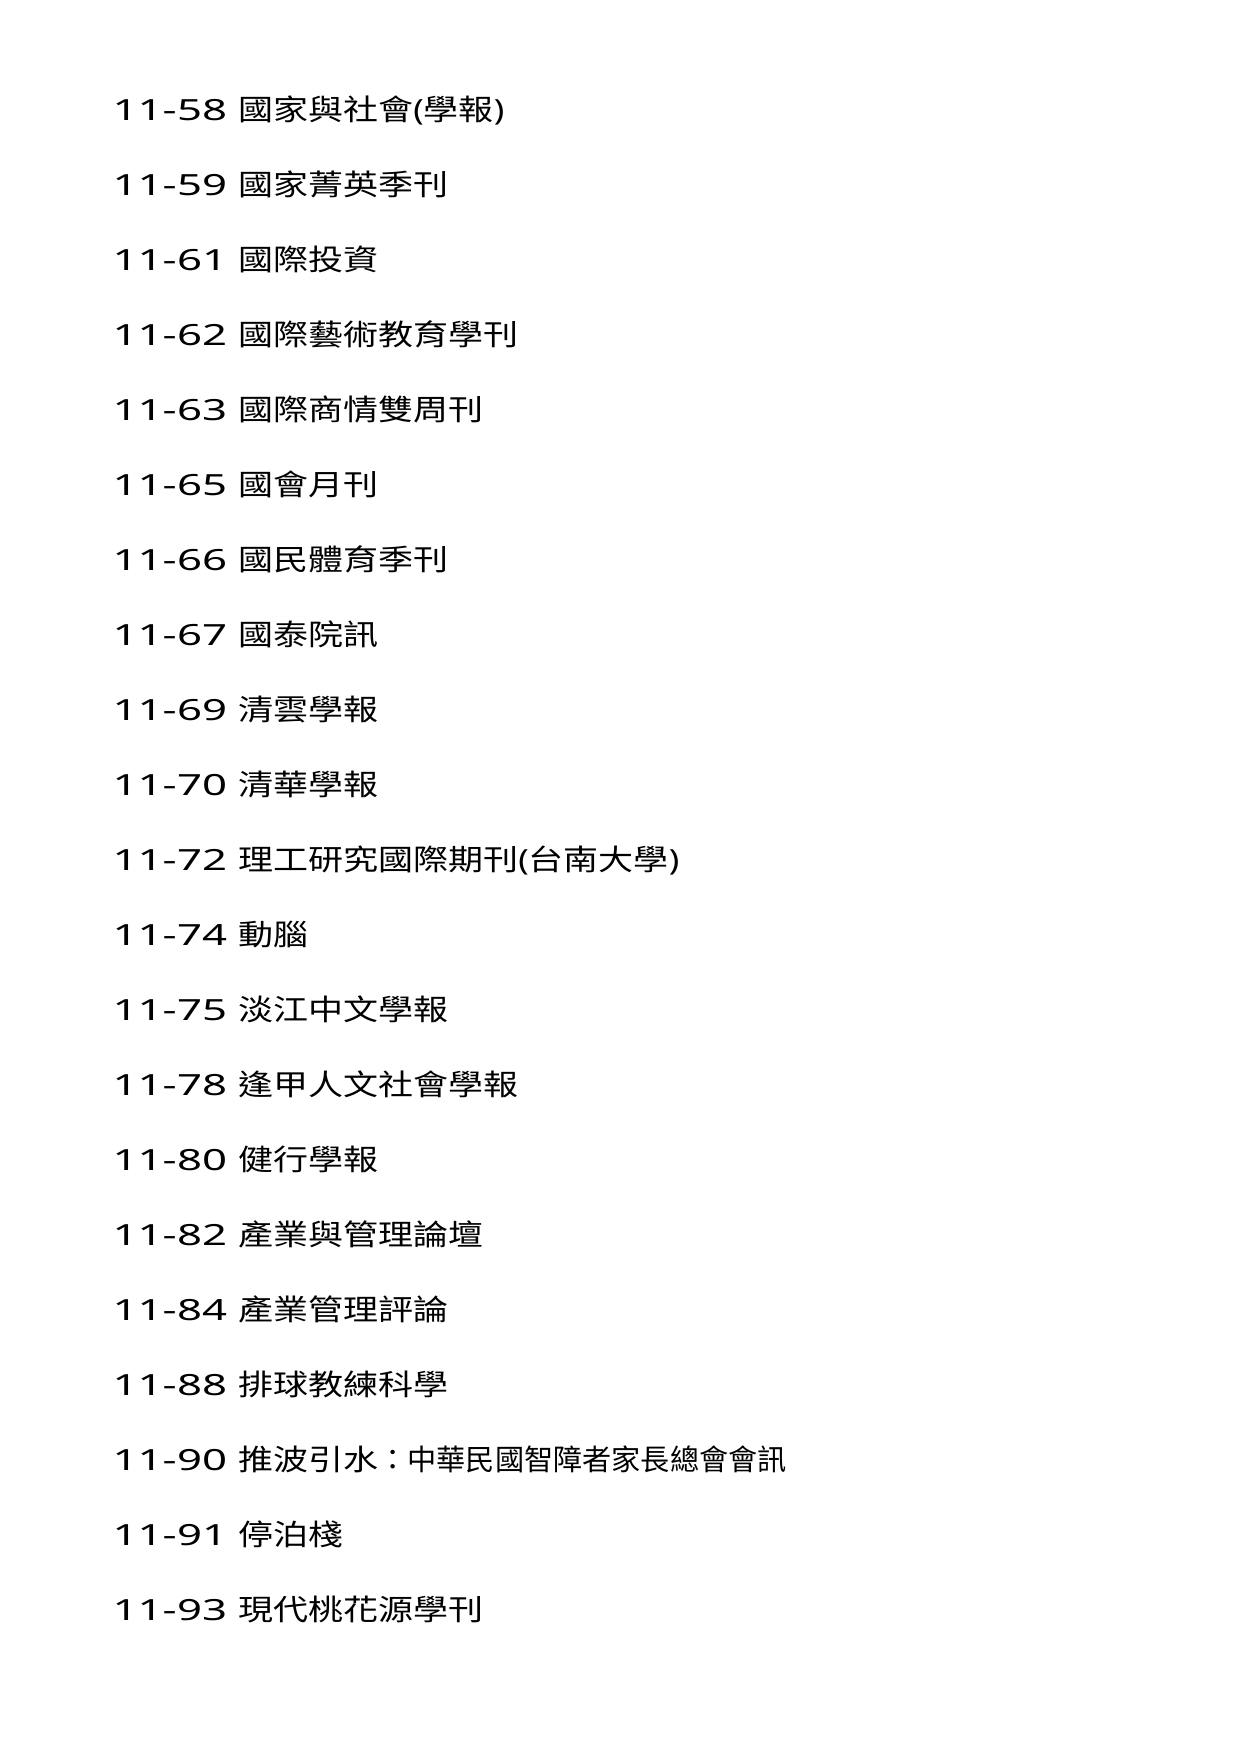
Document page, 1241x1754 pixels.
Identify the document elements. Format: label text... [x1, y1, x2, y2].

text 11-75 淡江中文學報 [112, 971, 1200, 1046]
text 11-93 現代桃花源學刊 [112, 1571, 1200, 1646]
text 11-78 逢甲人文社會學報 [112, 1046, 1200, 1121]
text 11-58 國家與社會(學報) [112, 71, 1200, 146]
text 11-67 國泰院訊 [112, 596, 1200, 671]
text 11-66 國民體育季刊 [112, 521, 1200, 596]
text 11-74 動腦 [112, 896, 1200, 971]
text 11-91 停泊棧 [112, 1496, 1200, 1571]
text 11-88 排球教練科學 [112, 1346, 1200, 1421]
text 11-82 產業與管理論壇 [112, 1196, 1200, 1271]
text 11-59 國家菁英季刊 [112, 146, 1200, 221]
text 11-69 清雲學報 [112, 671, 1200, 746]
text 11-80 健行學報 [112, 1121, 1200, 1196]
text 11-61 國際投資 [112, 221, 1200, 296]
text 11-62 國際藝術教育學刊 [112, 296, 1200, 371]
text 11-70 清華學報 [112, 746, 1200, 821]
text 11-63 國際商情雙周刊 [112, 371, 1200, 446]
text 11-84 產業管理評論 [112, 1271, 1200, 1346]
text 11-90 推波引水：中華民國智障者家長總會會訊 [112, 1421, 1200, 1496]
text 11-65 國會月刊 [112, 446, 1200, 521]
text 11-72 理工研究國際期刊(台南大學) [112, 821, 1200, 896]
